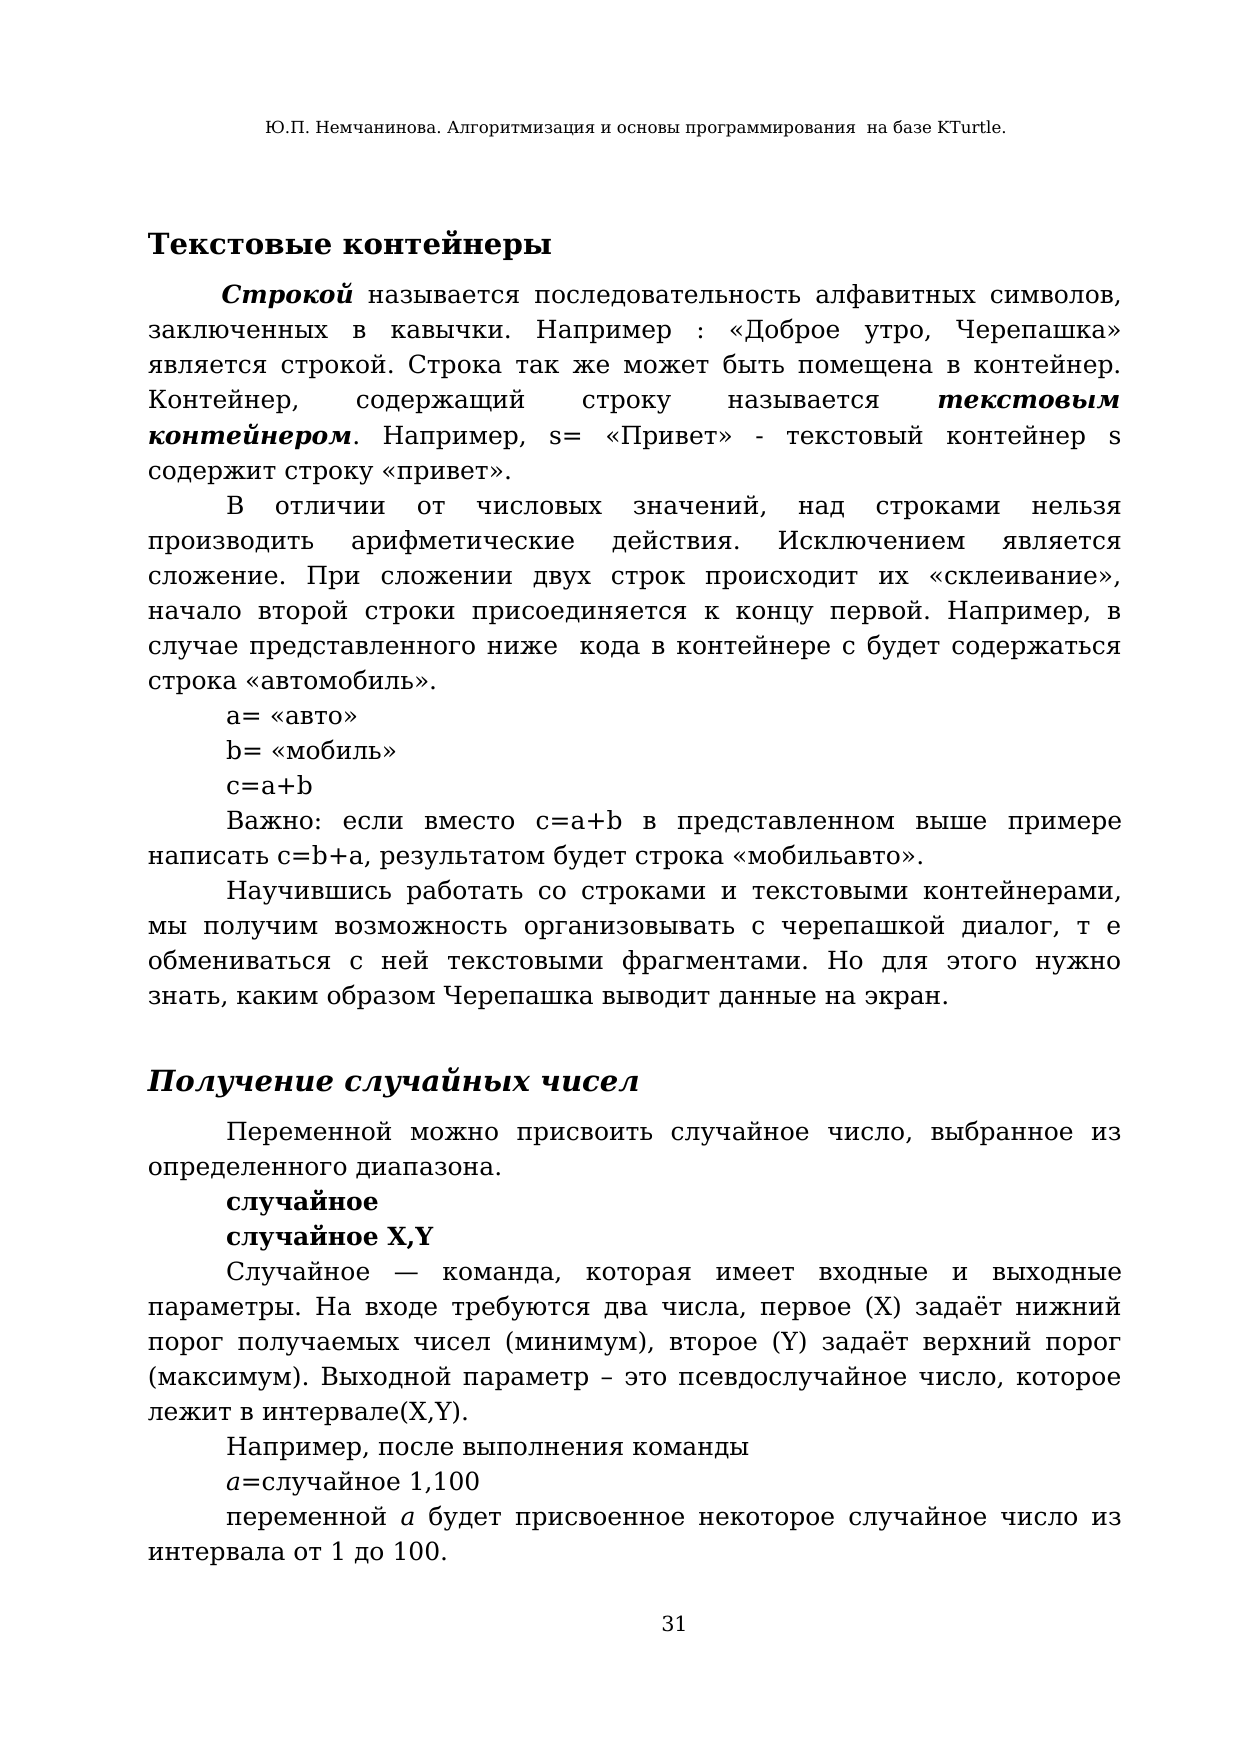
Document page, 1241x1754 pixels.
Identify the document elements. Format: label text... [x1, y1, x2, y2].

text случайное X,Y [148, 1222, 1122, 1252]
text Строкой называется последовательность алфавитных символов, заключенных в кавычки. Например : «Доброе утро, Черепашка» является строкой. Строка так же может быть помещена в контейнер. Контейнер, содержащий строку называется текстовым контейнером. Например, s= «Привет» - текстовый контейнер s содержит строку «привет». [148, 280, 1122, 485]
subtitle Получение случайных чисел [148, 1064, 1122, 1098]
text Важно: если вместо c=a+b в представленном выше примере написать c=b+a, результатом будет строка «мобильавто». [148, 806, 1122, 870]
text переменной a будет присвоенное некоторое случайное число из интервала от 1 до 100. [148, 1503, 1122, 1567]
text Например, после выполнения команды [148, 1433, 1122, 1462]
text В отличии от числовых значений, над строками нельзя производить арифметические действия. Исключением является сложение. При сложении двух строк происходит их «склеивание», начало второй строки присоединяется к концу первой. Например, в случае представленного ниже кода в контейнере с будет содержаться строка «автомобиль». [148, 491, 1122, 695]
text с=a+b [148, 771, 1122, 800]
text Научившись работать со строками и текстовыми контейнерами, мы получим возможность организовывать с черепашкой диалог, т е обмениваться с ней текстовыми фрагментами. Но для этого нужно знать, каким образом Черепашка выводит данные на экран. [148, 876, 1122, 1010]
text Переменной можно присвоить случайное число, выбранное из определенного диапазона. [148, 1117, 1122, 1181]
text случайное [148, 1187, 1122, 1217]
text b= «мобиль» [148, 736, 1122, 765]
text Случайное — команда, которая имеет входные и выходные параметры. На входе требуются два числа, первое (X) задаёт нижний порог получаемых чисел (минимум), второе (Y) задаёт верхний порог (максимум). Выходной параметр – это псевдослучайное число, которое лежит в интервале(X,Y). [148, 1258, 1122, 1427]
text a=случайное 1,100 [148, 1468, 1122, 1497]
text a= «авто» [148, 701, 1122, 730]
subtitle Текстовые контейнеры [148, 227, 1122, 261]
